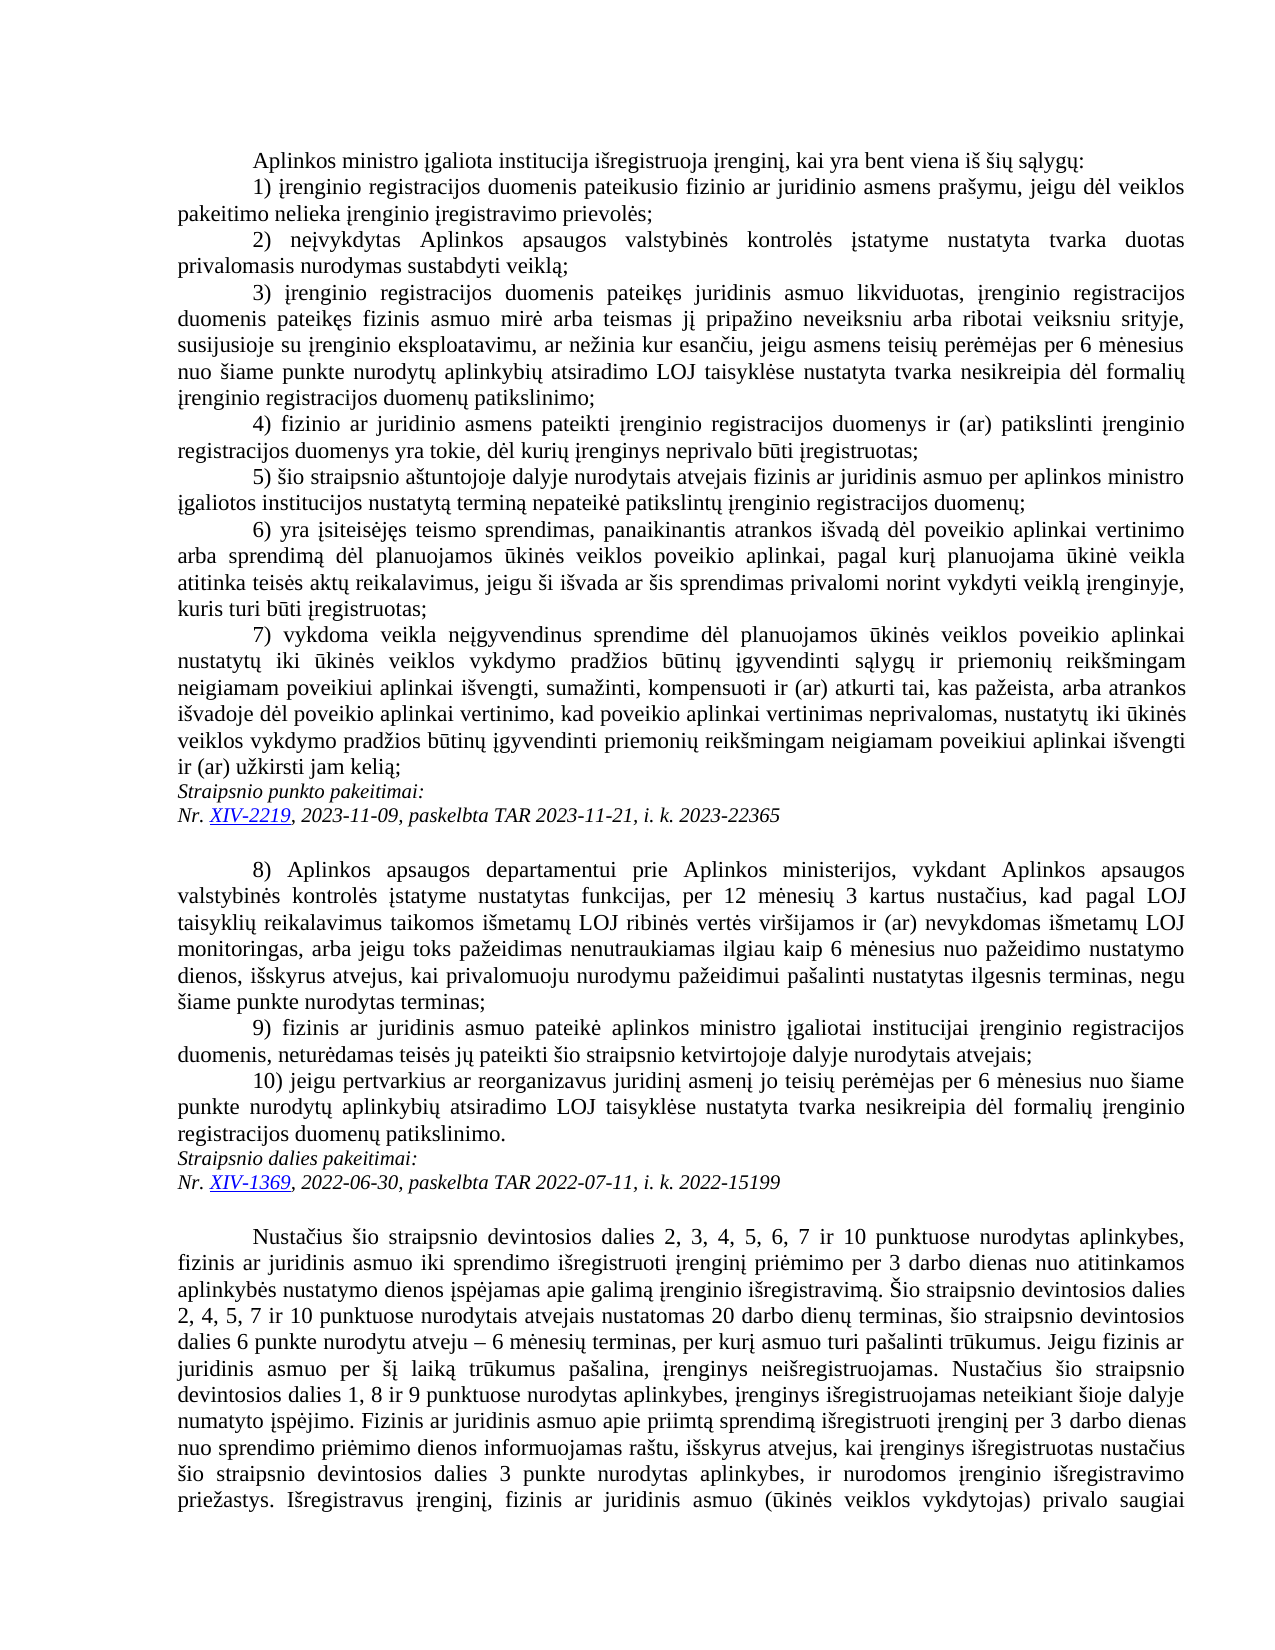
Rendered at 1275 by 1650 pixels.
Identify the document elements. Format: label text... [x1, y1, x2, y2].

text 3) įrenginio registracijos duomenis pateikęs juridinis asmuo likviduotas, įrenginio registracijos duomenis pateikęs fizinis asmuo mirė arba teismas jį pripažino neveiksniu arba ribotai veiksniu srityje, susijusioje su įrenginio eksploatavimu, ar nežinia kur esančiu, jeigu asmens teisių perėmėjas per 6 mėnesius nuo šiame punkte nurodytų aplinkybių atsiradimo LOJ taisyklėse nustatyta tvarka nesikreipia dėl formalių įrenginio registracijos duomenų patikslinimo; [177, 279, 1186, 410]
text 2) neįvykdytas Aplinkos apsaugos valstybinės kontrolės įstatyme nustatyta tvarka duotas privalomasis nurodymas sustabdyti veiklą; [177, 226, 1186, 279]
text 10) jeigu pertvarkius ar reorganizavus juridinį asmenį jo teisių perėmėjas per 6 mėnesius nuo šiame punkte nurodytų aplinkybių atsiradimo LOJ taisyklėse nustatyta tvarka nesikreipia dėl formalių įrenginio registracijos duomenų patikslinimo. [177, 1067, 1186, 1146]
text 9) fizinis ar juridinis asmuo pateikė aplinkos ministro įgaliotai institucijai įrenginio registracijos duomenis, neturėdamas teisės jų pateikti šio straipsnio ketvirtojoje dalyje nurodytais atvejais; [177, 1014, 1186, 1067]
text 6) yra įsiteisėjęs teismo sprendimas, panaikinantis atrankos išvadą dėl poveikio aplinkai vertinimo arba sprendimą dėl planuojamos ūkinės veiklos poveikio aplinkai, pagal kurį planuojama ūkinė veikla atitinka teisės aktų reikalavimus, jeigu ši išvada ar šis sprendimas privalomi norint vykdyti veiklą įrenginyje, kuris turi būti įregistruotas; [177, 516, 1186, 621]
text Aplinkos ministro įgaliota institucija išregistruoja įrenginį, kai yra bent viena iš šių sąlygų: [177, 147, 1186, 173]
text 7) vykdoma veikla neįgyvendinus sprendime dėl planuojamos ūkinės veiklos poveikio aplinkai nustatytų iki ūkinės veiklos vykdymo pradžios būtinų įgyvendinti sąlygų ir priemonių reikšmingam neigiamam poveikiui aplinkai išvengti, sumažinti, kompensuoti ir (ar) atkurti tai, kas pažeista, arba atrankos išvadoje dėl poveikio aplinkai vertinimo, kad poveikio aplinkai vertinimas neprivalomas, nustatytų iki ūkinės veiklos vykdymo pradžios būtinų įgyvendinti priemonių reikšmingam neigiamam poveikiui aplinkai išvengti ir (ar) užkirsti jam kelią; [177, 621, 1186, 779]
text Nr. XIV-1369, 2022-06-30, paskelbta TAR 2022-07-11, i. k. 2022-15199 [177, 1170, 1186, 1194]
text Straipsnio punkto pakeitimai: [177, 779, 1186, 803]
text Straipsnio dalies pakeitimai: [177, 1146, 1186, 1170]
text 5) šio straipsnio aštuntojoje dalyje nurodytais atvejais fizinis ar juridinis asmuo per aplinkos ministro įgaliotos institucijos nustatytą terminą nepateikė patikslintų įrenginio registracijos duomenų; [177, 463, 1186, 516]
text 8) Aplinkos apsaugos departamentui prie Aplinkos ministerijos, vykdant Aplinkos apsaugos valstybinės kontrolės įstatyme nustatytas funkcijas, per 12 mėnesių 3 kartus nustačius, kad pagal LOJ taisyklių reikalavimus taikomos išmetamų LOJ ribinės vertės viršijamos ir (ar) nevykdomas išmetamų LOJ monitoringas, arba jeigu toks pažeidimas nenutraukiamas ilgiau kaip 6 mėnesius nuo pažeidimo nustatymo dienos, išskyrus atvejus, kai privalomuoju nurodymu pažeidimui pašalinti nustatytas ilgesnis terminas, negu šiame punkte nurodytas terminas; [177, 856, 1186, 1014]
text Nr. XIV-2219, 2023-11-09, paskelbta TAR 2023-11-21, i. k. 2023-22365 [177, 803, 1186, 827]
text 1) įrenginio registracijos duomenis pateikusio fizinio ar juridinio asmens prašymu, jeigu dėl veiklos pakeitimo nelieka įrenginio įregistravimo prievolės; [177, 173, 1186, 226]
text 4) fizinio ar juridinio asmens pateikti įrenginio registracijos duomenys ir (ar) patikslinti įrenginio registracijos duomenys yra tokie, dėl kurių įrenginys neprivalo būti įregistruotas; [177, 410, 1186, 463]
text Nustačius šio straipsnio devintosios dalies 2, 3, 4, 5, 6, 7 ir 10 punktuose nurodytas aplinkybes, fizinis ar juridinis asmuo iki sprendimo išregistruoti įrenginį priėmimo per 3 darbo dienas nuo atitinkamos aplinkybės nustatymo dienos įspėjamas apie galimą įrenginio išregistravimą. Šio straipsnio devintosios dalies 2, 4, 5, 7 ir 10 punktuose nurodytais atvejais nustatomas 20 darbo dienų terminas, šio straipsnio devintosios dalies 6 punkte nurodytu atveju – 6 mėnesių terminas, per kurį asmuo turi pašalinti trūkumus. Jeigu fizinis ar juridinis asmuo per šį laiką trūkumus pašalina, įrenginys neišregistruojamas. Nustačius šio straipsnio devintosios dalies 1, 8 ir 9 punktuose nurodytas aplinkybes, įrenginys išregistruojamas neteikiant šioje dalyje numatyto įspėjimo. Fizinis ar juridinis asmuo apie priimtą sprendimą išregistruoti įrenginį per 3 darbo dienas nuo sprendimo priėmimo dienos informuojamas raštu, išskyrus atvejus, kai įrenginys išregistruotas nustačius šio straipsnio devintosios dalies 3 punkte nurodytas aplinkybes, ir nurodomos įrenginio išregistravimo priežastys. Išregistravus įrenginį, fizinis ar juridinis asmuo (ūkinės veiklos vykdytojas) privalo saugiai [177, 1223, 1186, 1513]
